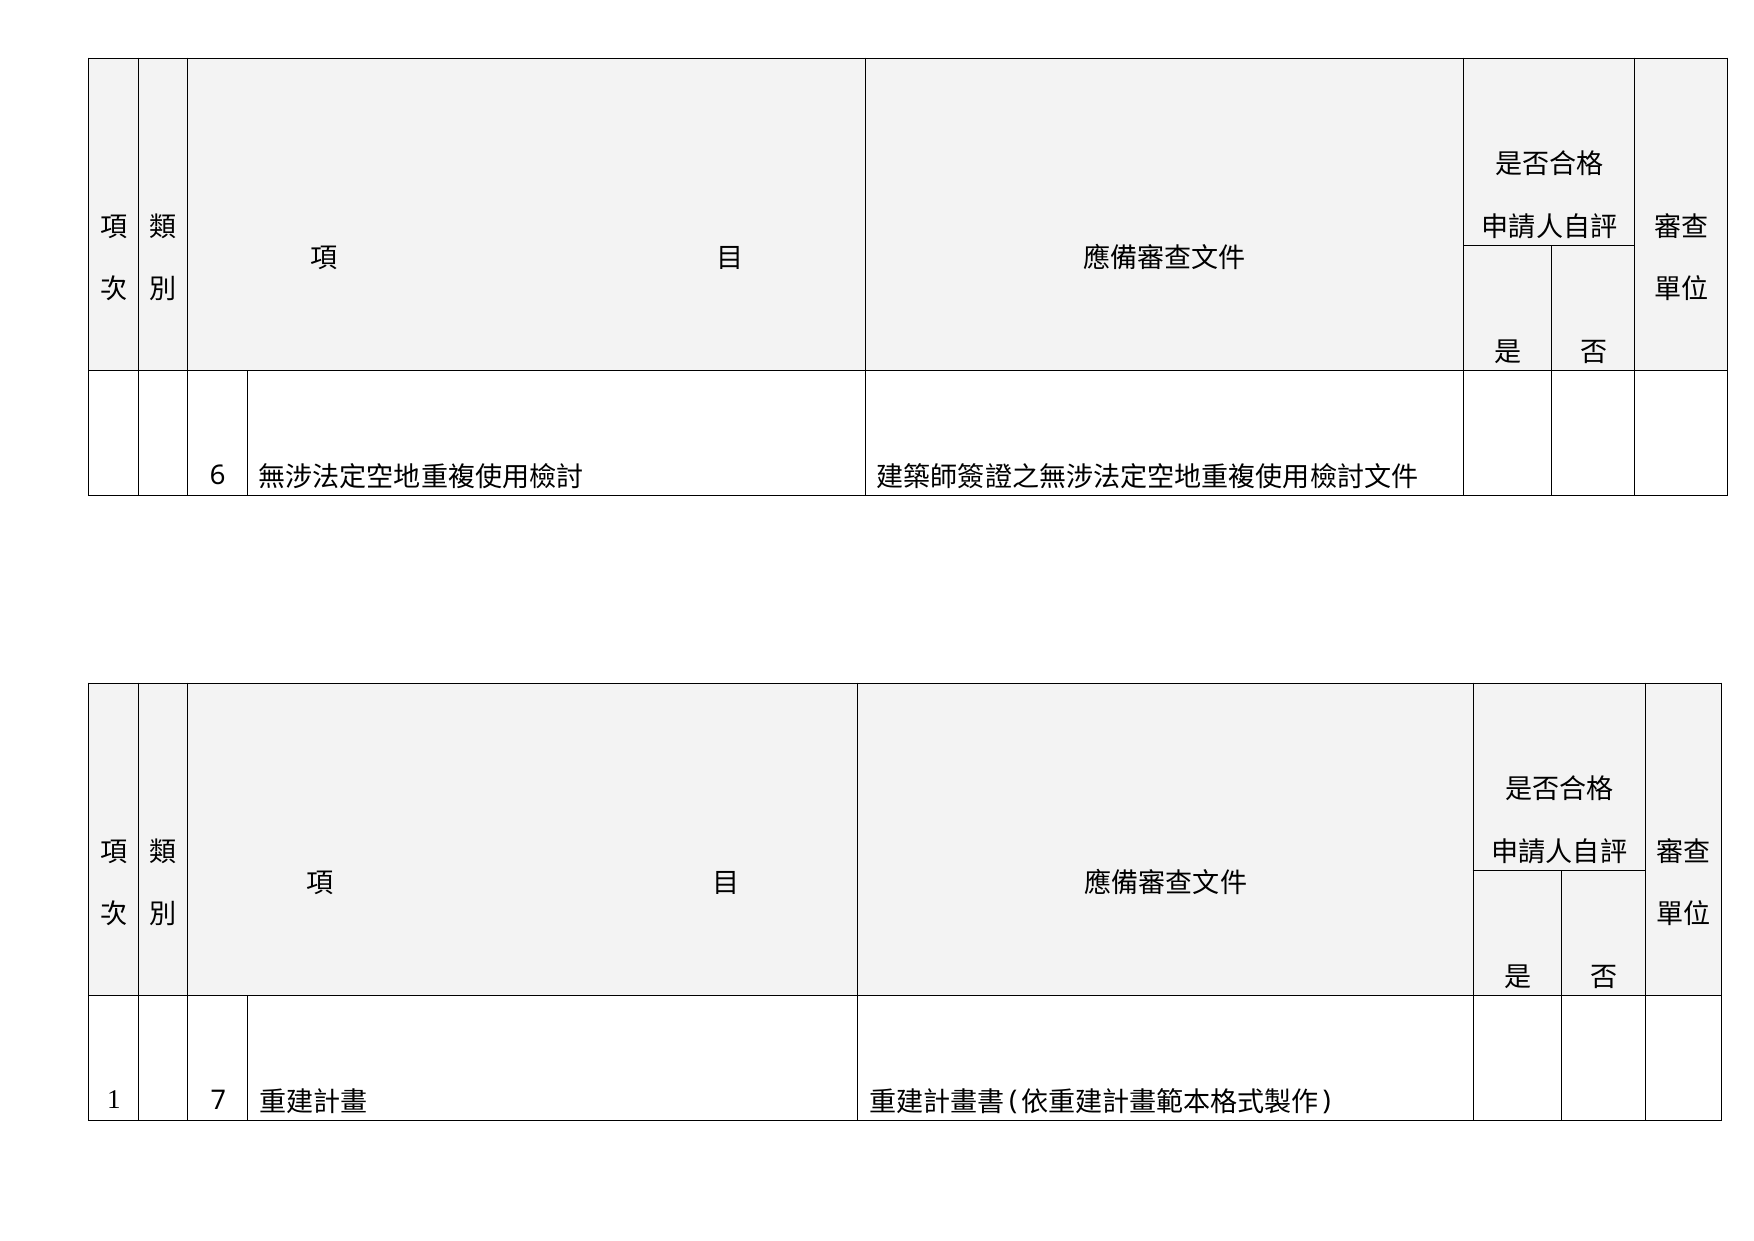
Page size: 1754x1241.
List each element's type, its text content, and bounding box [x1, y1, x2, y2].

table_cell 重建計畫 [248, 996, 857, 1120]
table_cell [1562, 996, 1645, 1120]
table_cell 建築師簽證之無涉法定空地重複使用檢討文件 [866, 371, 1463, 495]
table_header 類別 [139, 684, 187, 995]
table_header 項 目 [188, 59, 865, 370]
table_cell 6 [188, 371, 247, 495]
table_header 項次 [89, 59, 138, 370]
table_cell 是 [1464, 246, 1551, 370]
table_cell [1646, 996, 1721, 1120]
table_cell 7 [188, 996, 247, 1120]
table_header 項 目 [188, 684, 857, 995]
table_header 是否合格 申請人自評 [1464, 59, 1634, 245]
table_header 審查單位 [1646, 684, 1721, 995]
table_cell [1464, 371, 1551, 495]
table_header 項次 [89, 684, 138, 995]
table_cell [139, 371, 187, 495]
table_cell 否 [1562, 871, 1645, 995]
table_cell 是 [1474, 871, 1561, 995]
table_cell [1635, 371, 1727, 495]
table_cell 無涉法定空地重複使用檢討 [248, 371, 865, 495]
table_cell 重建計畫書(依重建計畫範本格式製作) [858, 996, 1473, 1120]
table_cell 否 [1552, 246, 1634, 370]
table_header 是否合格 申請人自評 [1474, 684, 1645, 870]
table_header 應備審查文件 [866, 59, 1463, 370]
table_header 審查單位 [1635, 59, 1727, 370]
table_cell [1474, 996, 1561, 1120]
table_cell [1552, 371, 1634, 495]
table_cell 1 [89, 996, 138, 1120]
table_cell [139, 996, 187, 1120]
table_header 類別 [139, 59, 187, 370]
table_cell [89, 371, 138, 495]
table_header 應備審查文件 [858, 684, 1473, 995]
